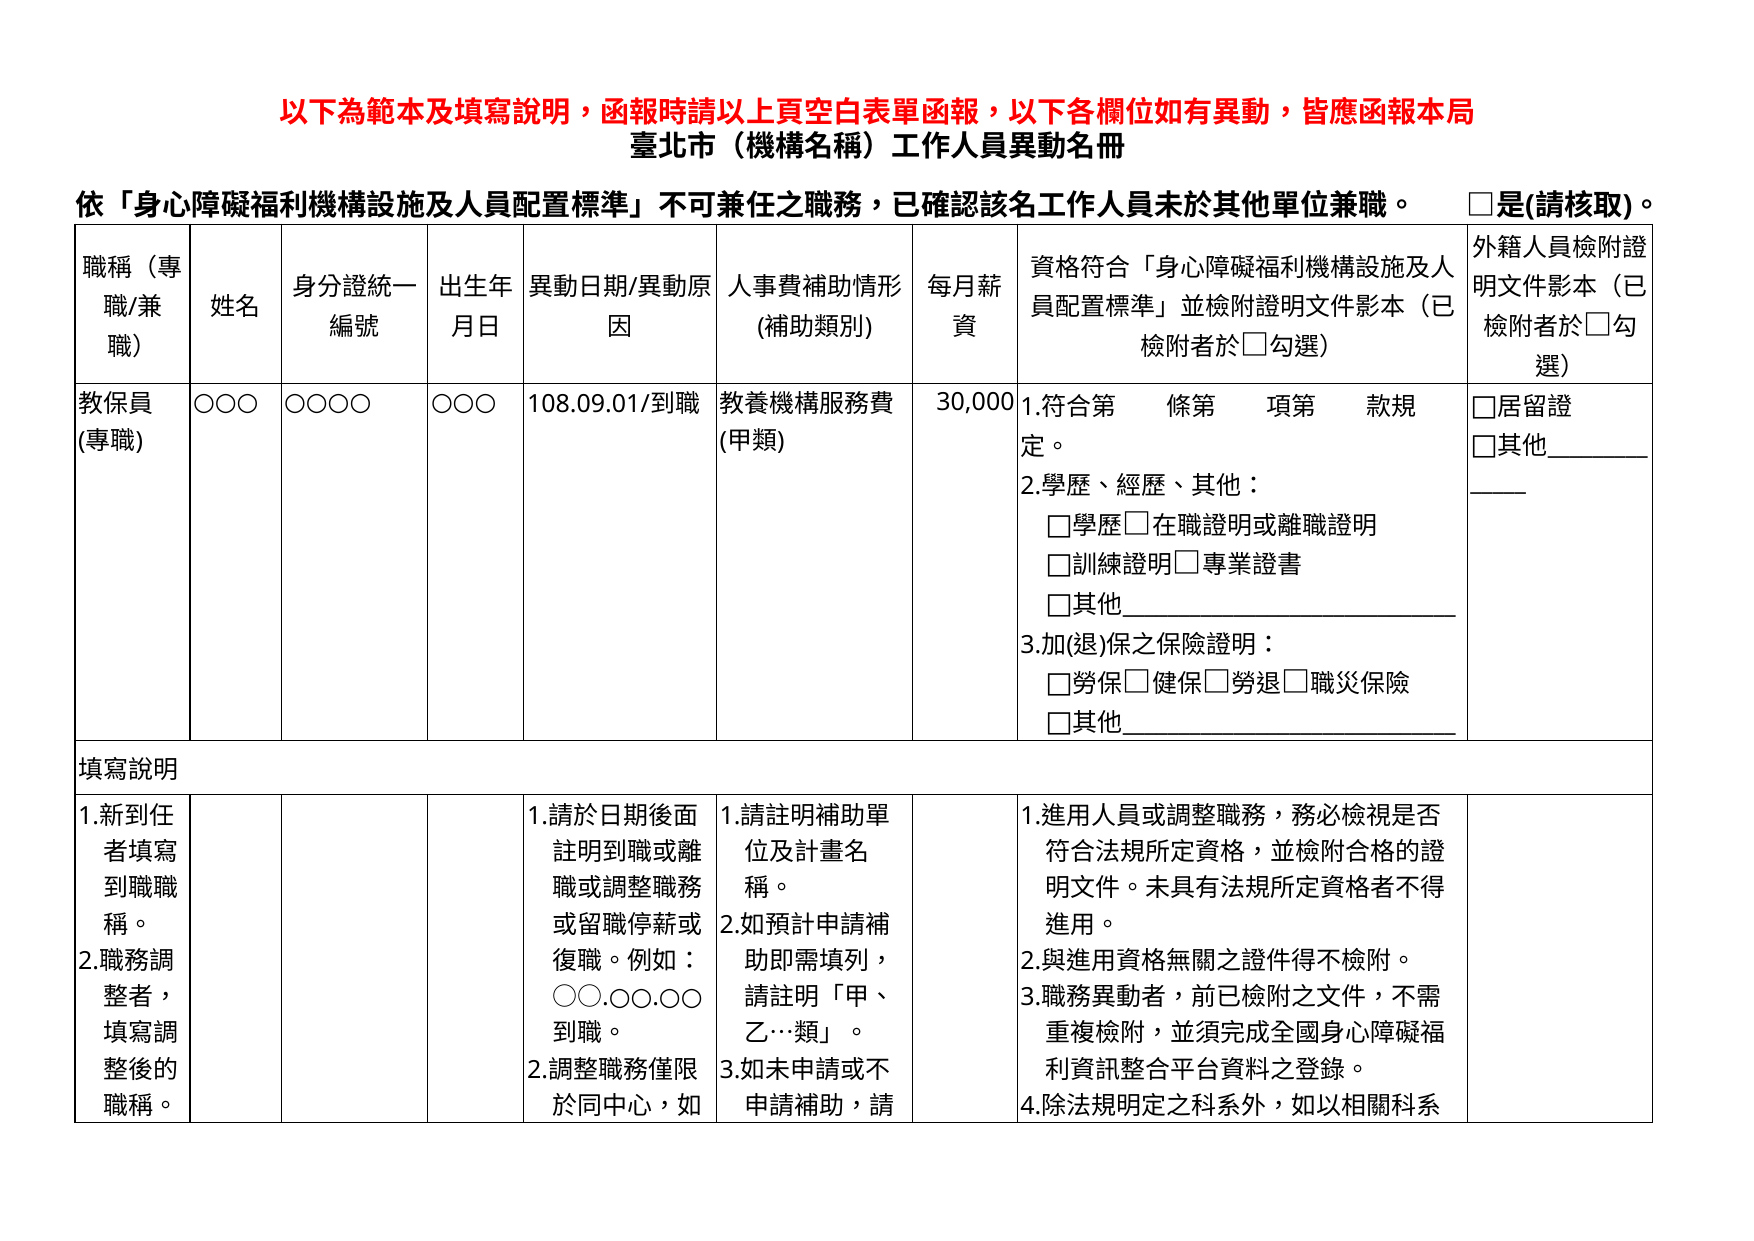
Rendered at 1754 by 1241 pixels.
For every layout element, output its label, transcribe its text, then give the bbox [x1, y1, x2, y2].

table_cell 1.符合第 條第 項第 款規定。 2.學歷、經歷、其他： □學歷□在職證明或離職證明 □訓練證明□專業證書 □其他______________________________ 3.加(退)保之保險證明： □勞保□健保□勞退□職災保險 □其他______________________________ [1018, 384, 1467, 740]
table_cell ○○○ [428, 384, 523, 740]
table_cell ○○○ [191, 384, 281, 740]
table_cell 1.請於日期後面註明到職或離職或調整職務或留職停薪或復職。例如：○○.○○.○○到職。 2.調整職務僅限於同中心，如 [524, 795, 716, 1122]
table_cell 108.09.01/到職 [524, 384, 716, 740]
text 臺北市（機構名稱）工作人員異動名冊 [75, 131, 1679, 162]
table_header 身分證統一編號 [282, 225, 427, 383]
table_header 異動日期/異動原因 [524, 225, 716, 383]
table_cell [282, 795, 427, 1122]
text 以下為範本及填寫說明，函報時請以上頁空白表單函報，以下各欄位如有異動，皆應函報本局 [75, 89, 1679, 131]
table_header 姓名 [191, 225, 281, 383]
table_cell 1.新到任者填寫到職職稱。 2.職務調整者，填寫調整後的職稱。 [76, 795, 189, 1122]
table_header 外籍人員檢附證明文件影本（已檢附者於□勾選） [1468, 225, 1652, 383]
table_header 出生年月日 [428, 225, 523, 383]
table_cell 30,000 [913, 384, 1017, 740]
text 依「身心障礙福利機構設施及人員配置標準」不可兼任之職務，已確認該名工作人員未於其他單位兼職。 □是(請核取)。 [75, 181, 1679, 223]
table_cell 1.進用人員或調整職務，務必檢視是否符合法規所定資格，並檢附合格的證明文件。未具有法規所定資格者不得進用。 2.與進用資格無關之證件得不檢附。 3.職務異動者，前已檢附之文件，不需重複檢附，並須完成全國身心障礙福利資訊整合平台資料之登錄。 4.除法規明定之科系外，如以相關科系 [1018, 795, 1467, 1122]
table_cell [191, 795, 281, 1122]
table_cell [1468, 795, 1652, 1122]
table_cell ○○○○ [282, 384, 427, 740]
table_header 人事費補助情形(補助類別) [717, 225, 912, 383]
table_cell □居留證 □其他______________ [1468, 384, 1652, 740]
table_cell [913, 795, 1017, 1122]
table_cell 1.請註明補助單位及計畫名稱。 2.如預計申請補助即需填列，請註明「甲、乙…類」。 3.如未申請或不申請補助，請 [717, 795, 912, 1122]
table_cell 教養機構服務費(甲類) [717, 384, 912, 740]
table_cell 填寫說明 [76, 741, 1652, 794]
table_header 資格符合「身心障礙福利機構設施及人員配置標準」並檢附證明文件影本（已檢附者於□勾選） [1018, 225, 1467, 383]
table_cell [428, 795, 523, 1122]
table_header 職稱（專職/兼職） [76, 225, 189, 383]
table_header 每月薪資 [913, 225, 1017, 383]
table_cell 教保員 (專職) [76, 384, 189, 740]
